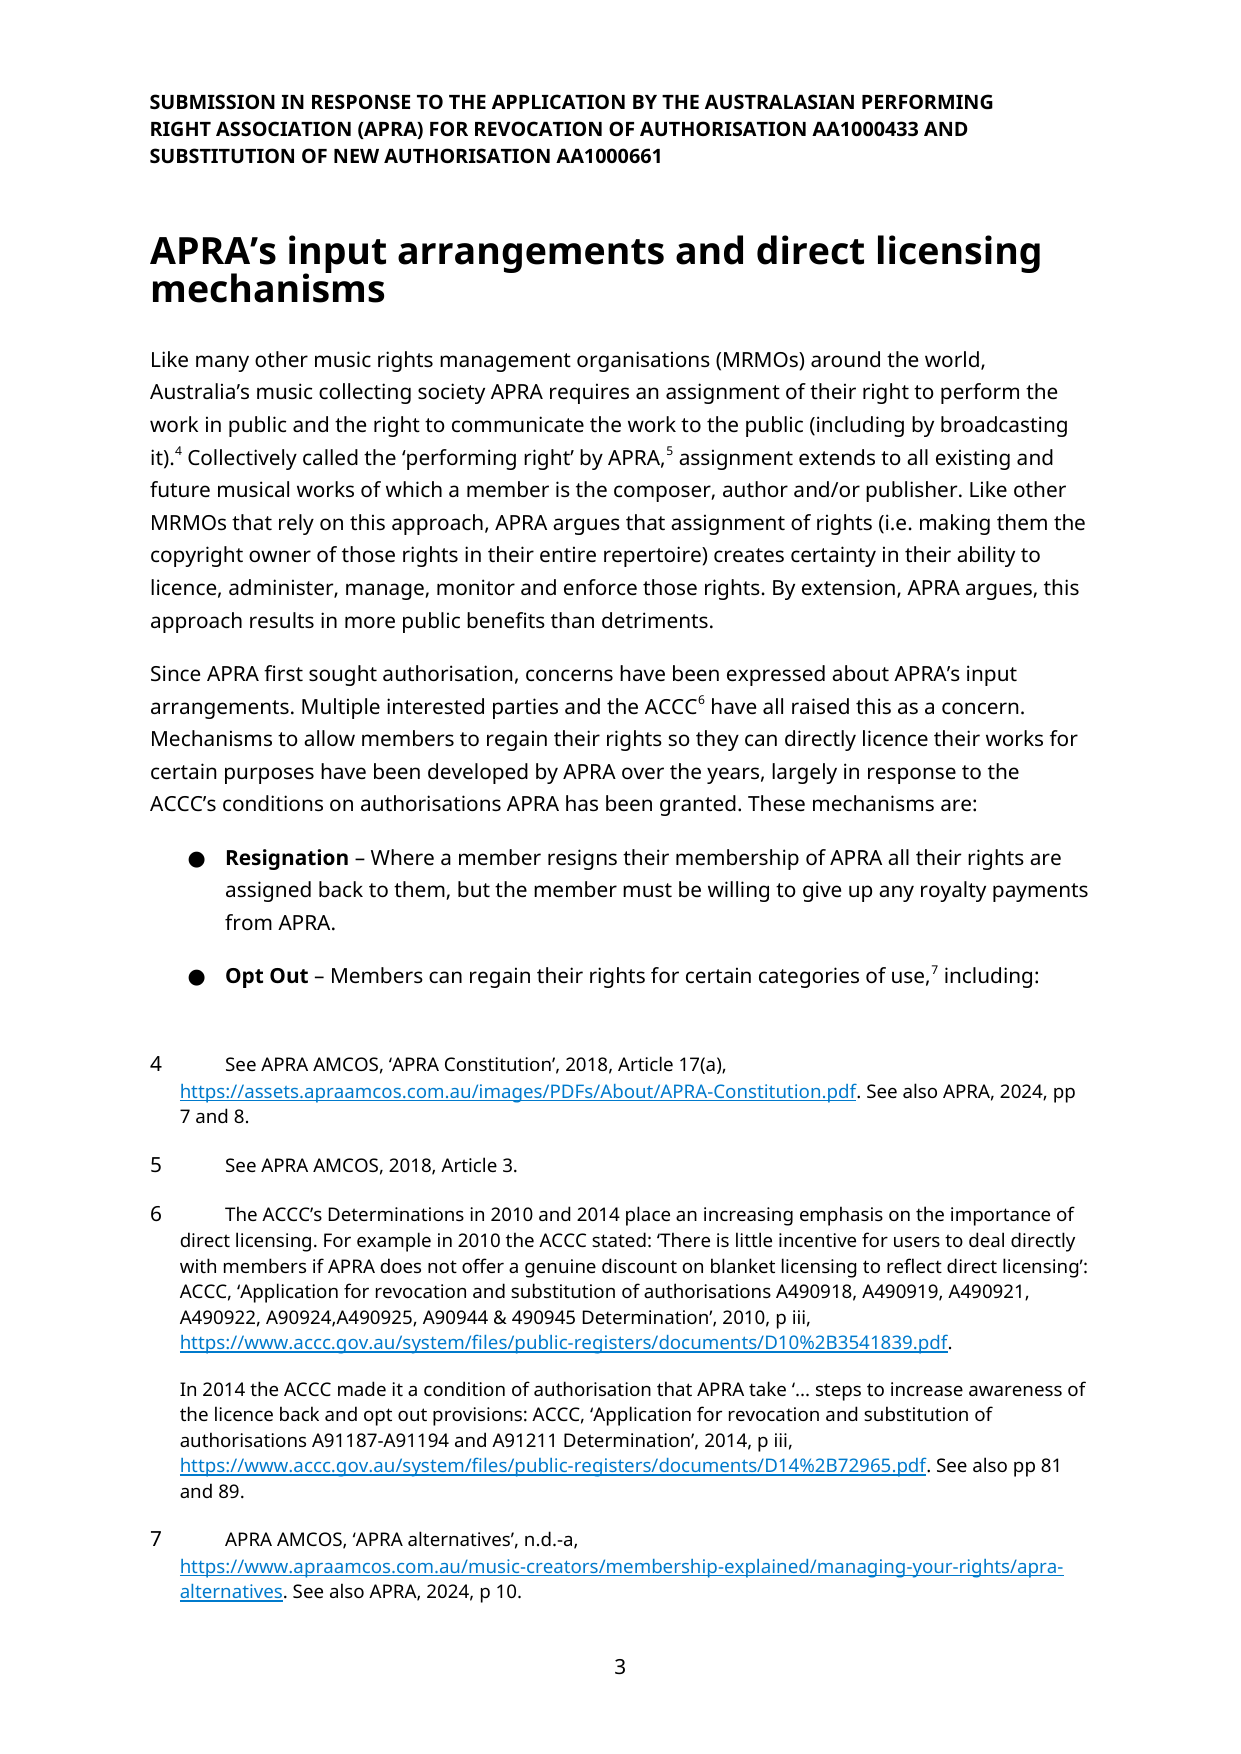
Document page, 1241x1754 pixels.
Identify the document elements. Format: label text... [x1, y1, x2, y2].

text Since APRA first sought authorisation, concerns have been expressed about APRA’s input arrangements. Multiple interested parties and the ACCC have all raised this as a concern. Mechanisms to allow members to regain their rights so they can directly licence their works for certain purposes have been developed by APRA over the years, largely in response to the ACCC’s conditions on authorisations APRA has been granted. These mechanisms are: [150, 659, 1090, 818]
text In 2014 the ACCC made it a condition of authorisation that APRA take ‘... steps to increase awareness of the licence back and opt out provisions: ACCC, ‘Application for revocation and substitution of authorisations A91187-A91194 and A91211 Determination’, 2014, p iii, https://www.accc.gov.au/system/files/public-registers/documents/D14%2B72965.pdf. See also pp 81 and 89. [179, 1376, 1090, 1504]
text See APRA AMCOS, ‘APRA Constitution’, 2018, Article 17(a), https://assets.apraamcos.com.au/images/PDFs/About/APRA-Constitution.pdf. See also APRA, 2024, pp 7 and 8. [150, 1049, 1090, 1129]
text The ACCC’s Determinations in 2010 and 2014 place an increasing emphasis on the importance of direct licensing. For example in 2010 the ACCC stated: ‘There is little incentive for users to deal directly with members if APRA does not offer a genuine discount on blanket licensing to reflect direct licensing’: ACCC, ‘Application for revocation and substitution of authorisations A490918, A490919, A490921, A490922, A90924,A490925, A90944 & 490945 Determination’, 2010, p iii, https://www.accc.gov.au/system/files/public-registers/documents/D10%2B3541839.pdf. [150, 1199, 1090, 1355]
list APRA AMCOS, ‘APRA alternatives’, n.d.-a, https://www.apraamcos.com.au/music-creators/membership-explained/managing-your-rights/apra-alternatives. See also APRA, 2024, p 10. [150, 1524, 1090, 1604]
text Like many other music rights management organisations (MRMOs) around the world, Australia’s music collecting society APRA requires an assignment of their right to perform the work in public and the right to communicate the work to the public (including by broadcasting it). Collectively called the ‘performing right’ by APRA, assignment extends to all existing and future musical works of which a member is the composer, author and/or publisher. Like other MRMOs that rely on this approach, APRA argues that assignment of rights (i.e. making them the copyright owner of those rights in their entire repertoire) creates certainty in their ability to licence, administer, manage, monitor and enforce those rights. By extension, APRA argues, this approach results in more public benefits than detriments. [150, 345, 1090, 634]
subtitle APRA’s input arrangements and direct licensing mechanisms [150, 232, 1090, 314]
list Resignation – Where a member resigns their membership of APRA all their rights are assigned back to them, but the member must be willing to give up any royalty payments from APRA. [187, 843, 1090, 937]
text See APRA AMCOS, 2018, Article 3. [150, 1150, 1090, 1178]
list Opt Out – Members can regain their rights for certain categories of use, including: [187, 962, 1090, 990]
